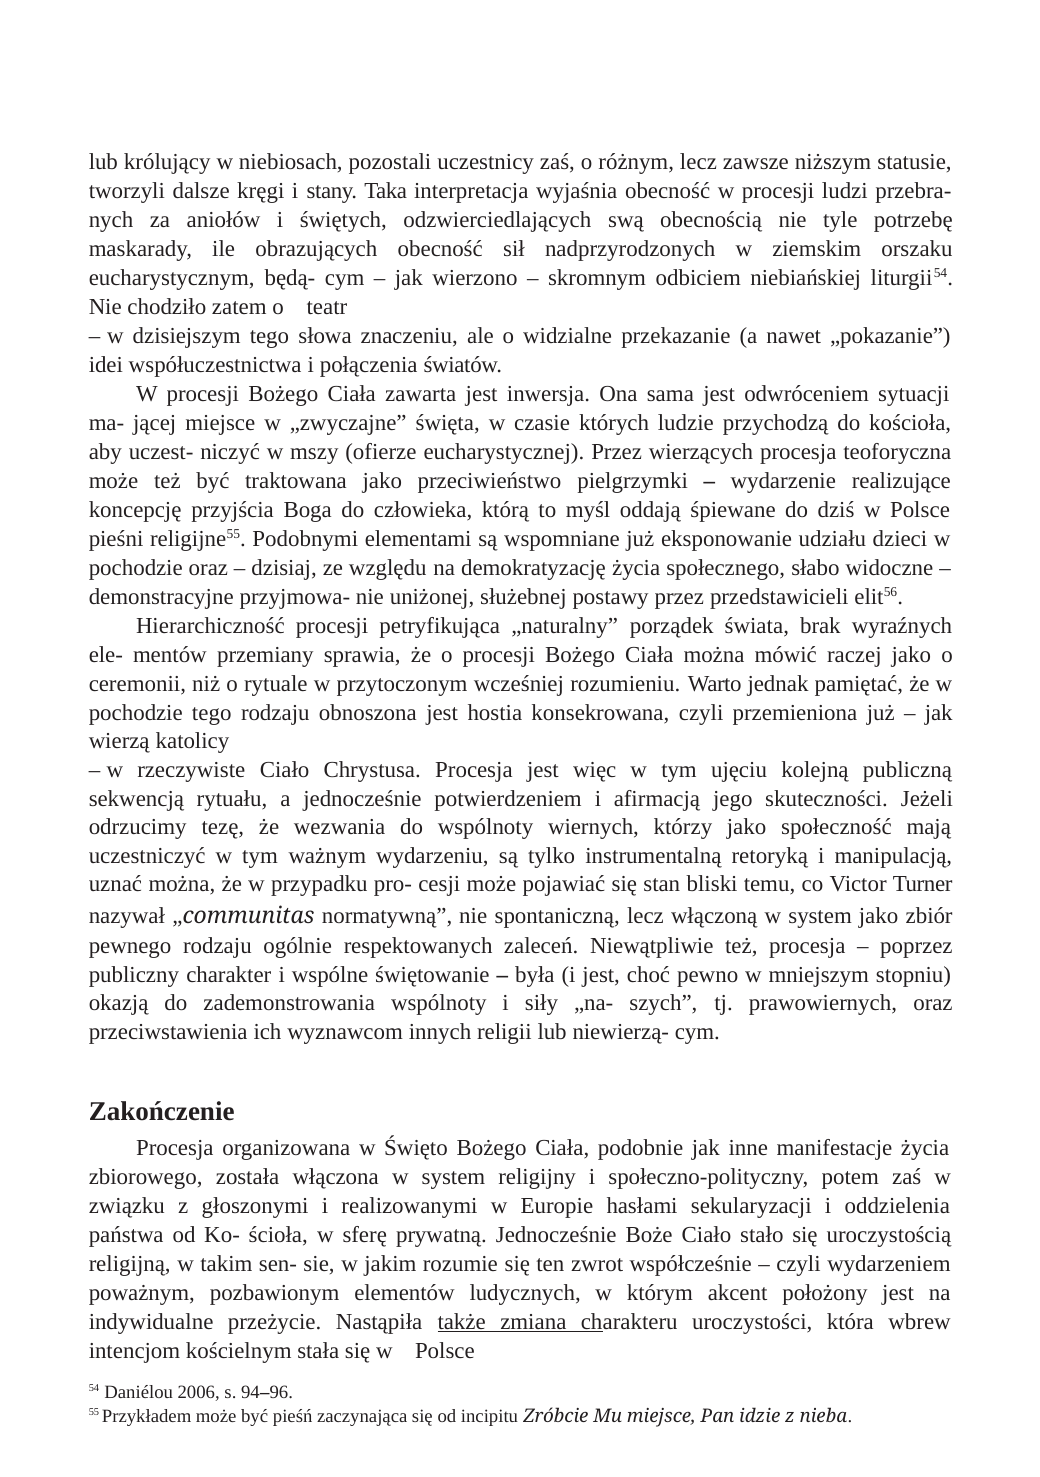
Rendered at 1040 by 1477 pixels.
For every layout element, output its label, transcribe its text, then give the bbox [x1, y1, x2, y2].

text 54 Daniélou 2006, s. 94‒96. [88, 1382, 964, 1403]
text W procesji Bożego Ciała zawarta jest inwersja. Ona sama jest odwróceniem sytuacji ma- jącej miejsce w „zwyczajne” święta, w czasie których ludzie przychodzą do kościoła, aby uczest- niczyć w mszy (ofierze eucharystycznej). Przez wierzących procesja teoforyczna może też być traktowana jako przeciwieństwo pielgrzymki ‒ wydarzenie realizujące koncepcję przyjścia Boga do człowieka, którą to myśl oddają śpiewane do dziś w Polsce pieśni religijne55. Podobnymi elementami są wspomniane już eksponowanie udziału dzieci w pochodzie oraz – dzisiaj, ze względu na demokratyzację życia społecznego, słabo widoczne – demonstracyjne przyjmowa- nie uniżonej, służebnej postawy przez przedstawicieli elit56. [88, 380, 951, 609]
subtitle Zakończenie [88, 1095, 964, 1126]
text Procesja organizowana w Święto Bożego Ciała, podobnie jak inne manifestacje życia zbiorowego, została włączona w system religijny i społeczno-polityczny, potem zaś w związku z głoszonymi i realizowanymi w Europie hasłami sekularyzacji i oddzielenia państwa od Ko- ścioła, w sferę prywatną. Jednocześnie Boże Ciało stało się uroczystością religijną, w takim sen- sie, w jakim rozumie się ten zwrot współcześnie – czyli wydarzeniem poważnym, pozbawionym elementów ludycznych, w którym akcent położony jest na indywidualne przeżycie. Nastąpiła także zmiana charakteru uroczystości, która wbrew intencjom kościelnym stała się w Polsce [88, 1134, 951, 1363]
text 55 Przykładem może być pieśń zaczynająca się od incipitu Zróbcie Mu miejsce, Pan idzie z nieba. [88, 1403, 964, 1427]
text Hierarchiczność procesji petryfikująca „naturalny” porządek świata, brak wyraźnych ele- mentów przemiany sprawia, że o procesji Bożego Ciała można mówić raczej jako o ceremonii, niż o rytuale w przytoczonym wcześniej rozumieniu. Warto jednak pamiętać, że w pochodzie tego rodzaju obnoszona jest hostia konsekrowana, czyli przemieniona już – jak wierzą katolicy [88, 612, 953, 754]
text lub królujący w niebiosach, pozostali uczestnicy zaś, o różnym, lecz zawsze niższym statusie, tworzyli dalsze kręgi i stany. Taka interpretacja wyjaśnia obecność w procesji ludzi przebra- nych za aniołów i świętych, odzwierciedlających swą obecnością nie tyle potrzebę maskarady, ile obrazujących obecność sił nadprzyrodzonych w ziemskim orszaku eucharystycznym, będą- cym – jak wierzono – skromnym odbiciem niebiańskiej liturgii54. Nie chodziło zatem o teatr [88, 148, 953, 319]
list w rzeczywiste Ciało Chrystusa. Procesja jest więc w tym ujęciu kolejną publiczną sekwencją rytuału, a jednocześnie potwierdzeniem i afirmacją jego skuteczności. Jeżeli odrzucimy tezę, że wezwania do wspólnoty wiernych, którzy jako społeczność mają uczestniczyć w tym ważnym wydarzeniu, są tylko instrumentalną retoryką i manipulacją, uznać można, że w przypadku pro- cesji może pojawiać się stan bliski temu, co Victor Turner nazywał „communitas normatywną”, nie spontaniczną, lecz włączoną w system jako zbiór pewnego rodzaju ogólnie respektowanych zaleceń. Niewątpliwie też, procesja – poprzez publiczny charakter i wspólne świętowanie ‒ była (i jest, choć pewno w mniejszym stopniu) okazją do zademonstrowania wspólnoty i siły „na- szych”, tj. prawowiernych, oraz przeciwstawienia ich wyznawcom innych religii lub niewierzą- cym. [88, 757, 953, 1044]
list w dzisiejszym tego słowa znaczeniu, ale o widzialne przekazanie (a nawet „pokazanie”) idei współuczestnictwa i połączenia światów. [88, 322, 951, 377]
